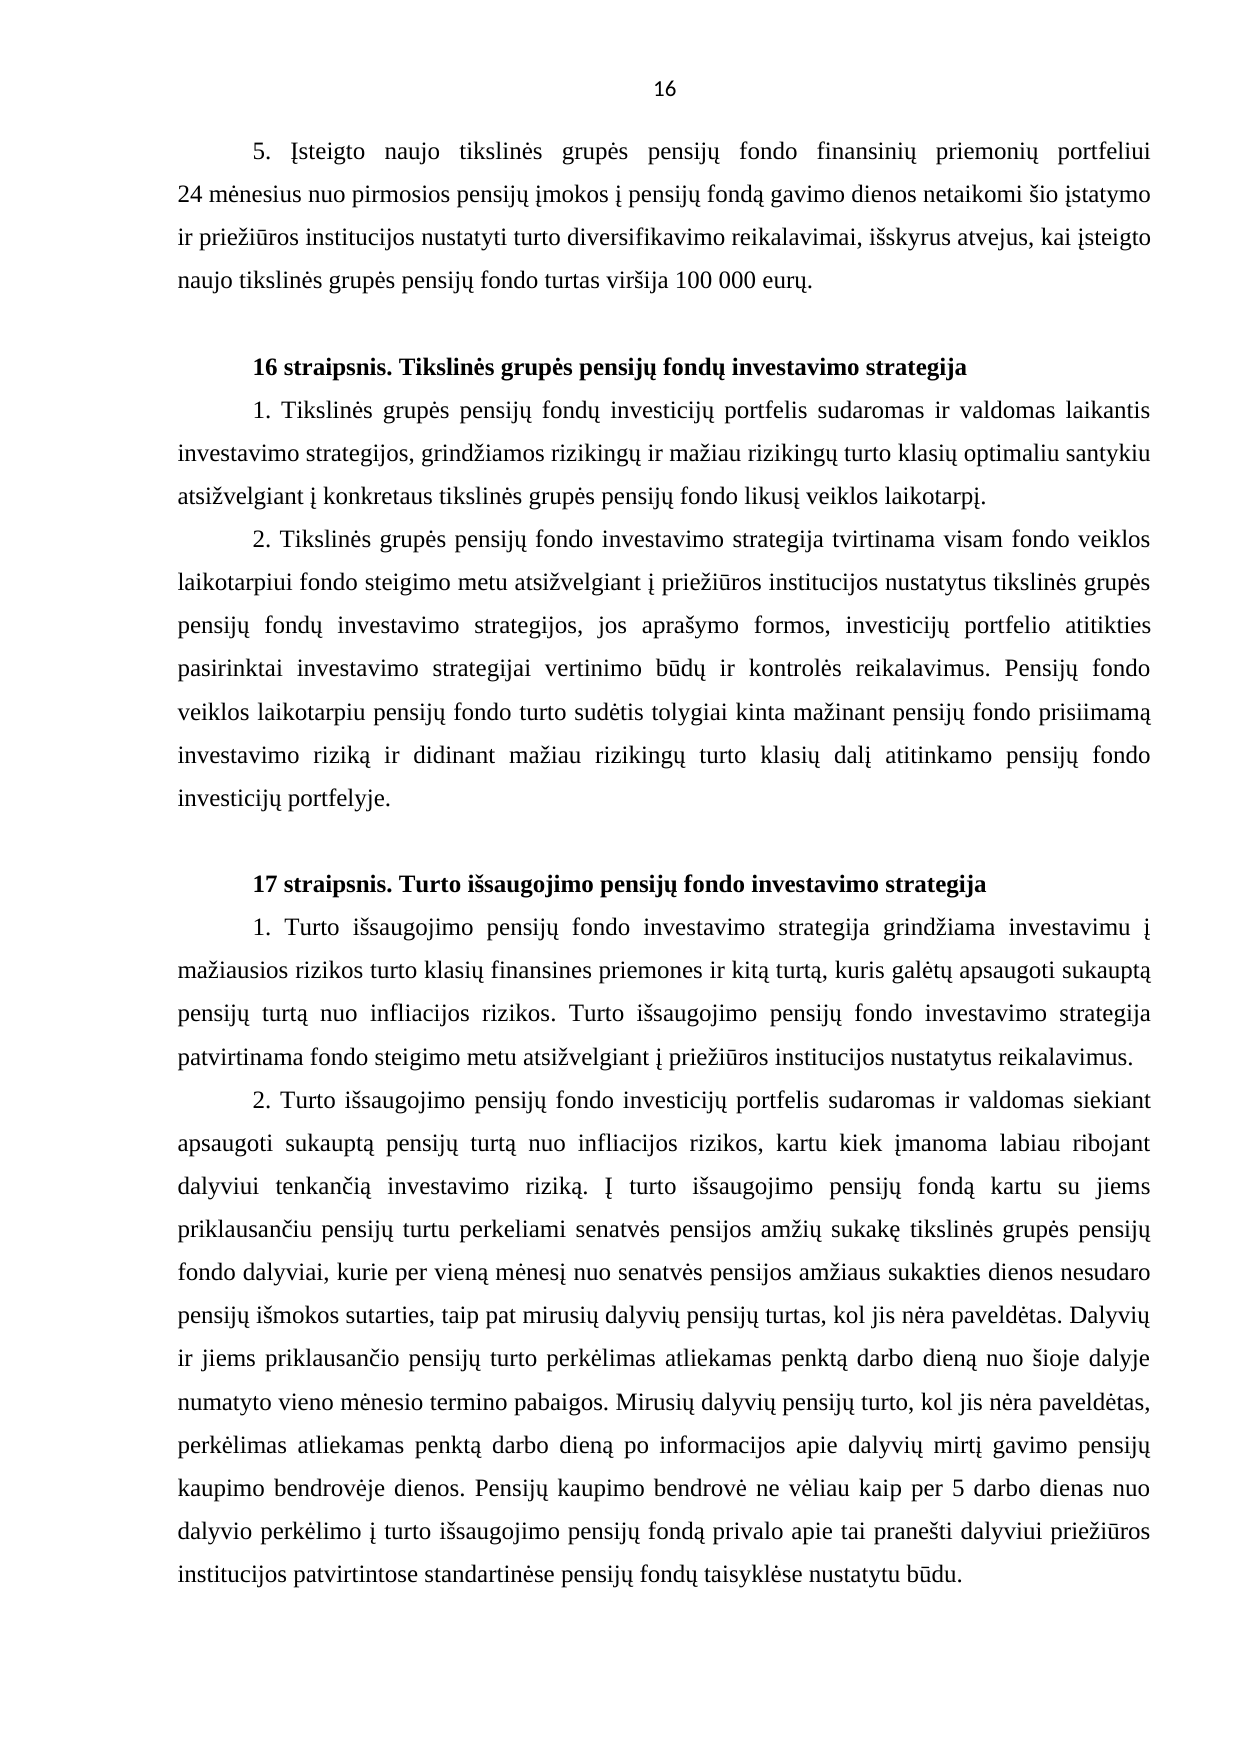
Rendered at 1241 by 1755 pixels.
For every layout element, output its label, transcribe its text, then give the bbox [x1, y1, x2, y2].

text 16 straipsnis. Tikslinės grupės pensijų fondų investavimo strategija [177, 352, 1152, 380]
text 5. Įsteigto naujo tikslinės grupės pensijų fondo finansinių priemonių portfeliui 24 mėnesius nuo pirmosios pensijų įmokos į pensijų fondą gavimo dienos netaikomi šio įstatymo ir priežiūros institucijos nustatyti turto diversifikavimo reikalavimai, išskyrus atvejus, kai įsteigto naujo tikslinės grupės pensijų fondo turtas viršija 100 000 eurų. [177, 136, 1152, 294]
text 1. Turto išsaugojimo pensijų fondo investavimo strategija grindžiama investavimu į mažiausios rizikos turto klasių finansines priemones ir kitą turtą, kuris galėtų apsaugoti sukauptą pensijų turtą nuo infliacijos rizikos. Turto išsaugojimo pensijų fondo investavimo strategija patvirtinama fondo steigimo metu atsižvelgiant į priežiūros institucijos nustatytus reikalavimus. [177, 912, 1152, 1070]
text 1. Tikslinės grupės pensijų fondų investicijų portfelis sudaromas ir valdomas laikantis investavimo strategijos, grindžiamos rizikingų ir mažiau rizikingų turto klasių optimaliu santykiu atsižvelgiant į konkretaus tikslinės grupės pensijų fondo likusį veiklos laikotarpį. [177, 395, 1152, 510]
text 2. Tikslinės grupės pensijų fondo investavimo strategija tvirtinama visam fondo veiklos laikotarpiui fondo steigimo metu atsižvelgiant į priežiūros institucijos nustatytus tikslinės grupės pensijų fondų investavimo strategijos, jos aprašymo formos, investicijų portfelio atitikties pasirinktai investavimo strategijai vertinimo būdų ir kontrolės reikalavimus. Pensijų fondo veiklos laikotarpiu pensijų fondo turto sudėtis tolygiai kinta mažinant pensijų fondo prisiimamą investavimo riziką ir didinant mažiau rizikingų turto klasių dalį atitinkamo pensijų fondo investicijų portfelyje. [177, 524, 1152, 812]
text 2. Turto išsaugojimo pensijų fondo investicijų portfelis sudaromas ir valdomas siekiant apsaugoti sukauptą pensijų turtą nuo infliacijos rizikos, kartu kiek įmanoma labiau ribojant dalyviui tenkančią investavimo riziką. Į turto išsaugojimo pensijų fondą kartu su jiems priklausančiu pensijų turtu perkeliami senatvės pensijos amžių sukakę tikslinės grupės pensijų fondo dalyviai, kurie per vieną mėnesį nuo senatvės pensijos amžiaus sukakties dienos nesudaro pensijų išmokos sutarties, taip pat mirusių dalyvių pensijų turtas, kol jis nėra paveldėtas. Dalyvių ir jiems priklausančio pensijų turto perkėlimas atliekamas penktą darbo dieną nuo šioje dalyje numatyto vieno mėnesio termino pabaigos. Mirusių dalyvių pensijų turto, kol jis nėra paveldėtas, perkėlimas atliekamas penktą darbo dieną po informacijos apie dalyvių mirtį gavimo pensijų kaupimo bendrovėje dienos. Pensijų kaupimo bendrovė ne vėliau kaip per 5 darbo dienas nuo dalyvio perkėlimo į turto išsaugojimo pensijų fondą privalo apie tai pranešti dalyviui priežiūros institucijos patvirtintose standartinėse pensijų fondų taisyklėse nustatytu būdu. [177, 1085, 1152, 1588]
text 17 straipsnis. Turto išsaugojimo pensijų fondo investavimo strategija [177, 869, 1152, 898]
